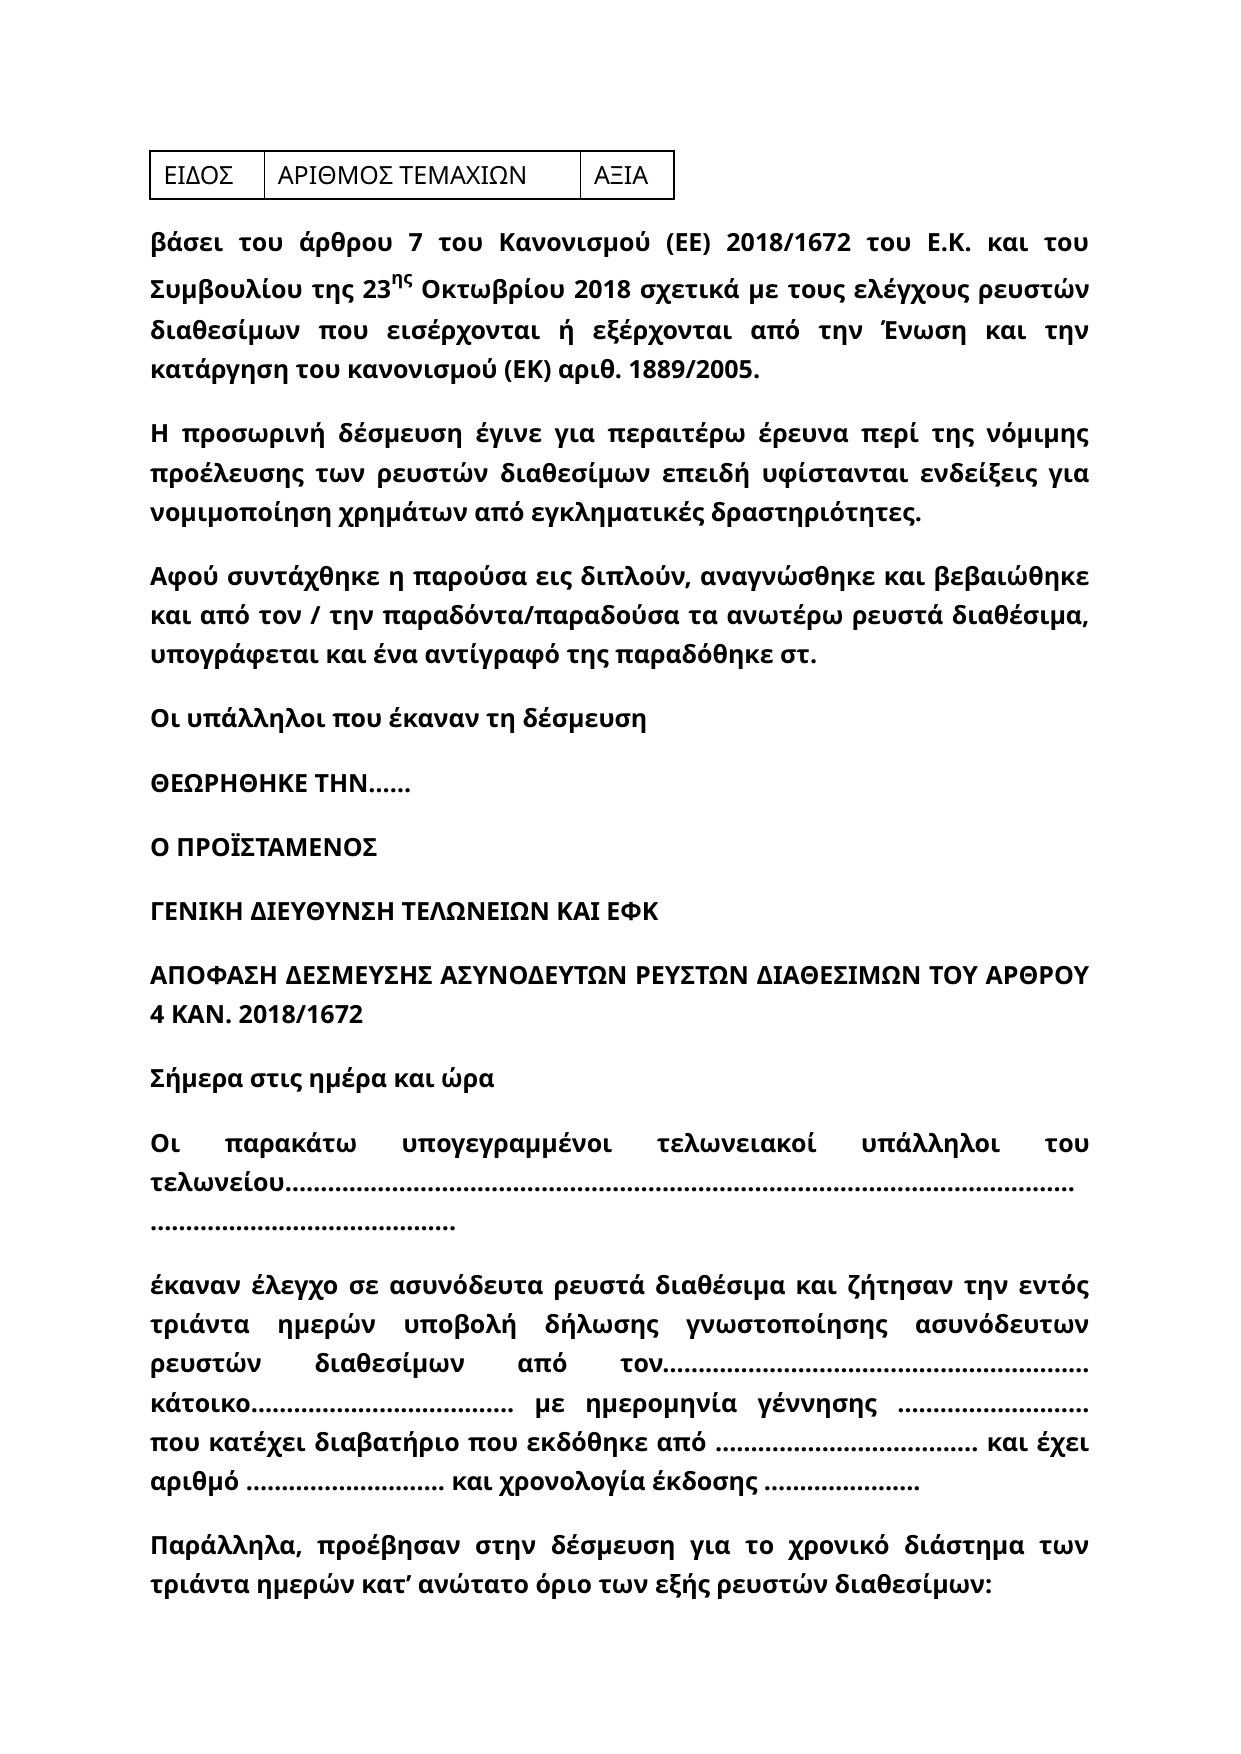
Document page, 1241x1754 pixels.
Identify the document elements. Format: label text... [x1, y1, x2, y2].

text Ο ΠΡΟΪΣΤΑΜΕΝΟΣ [150, 829, 1090, 863]
table_header ΕΙΔΟΣ [151, 152, 264, 198]
text Οι υπάλληλοι που έκαναν τη δέσμευση [150, 701, 1090, 735]
text ΑΠΟΦΑΣΗ ΔΕΣΜΕΥΣΗΣ ΑΣΥΝΟΔΕΥΤΩΝ ΡΕΥΣΤΩΝ ΔΙΑΘΕΣΙΜΩΝ ΤΟΥ ΑΡΘΡΟΥ 4 ΚΑΝ. 2018/1672 [150, 958, 1090, 1031]
text ΘΕΩΡΗΘΗΚΕ ΤΗΝ…… [150, 765, 1090, 799]
text Η προσωρινή δέσμευση έγινε για περαιτέρω έρευνα περί της νόμιμης προέλευσης των ρευστών διαθεσίμων επειδή υφίστανται ενδείξεις για νομιμοποίηση χρημάτων από εγκληματικές δραστηριότητες. [150, 416, 1090, 528]
text βάσει του άρθρου 7 του Κανονισμού (ΕΕ) 2018/1672 του Ε.Κ. και του Συμβουλίου της 23ης Οκτωβρίου 2018 σχετικά με τους ελέγχους ρευστών διαθεσίμων που εισέρχονται ή εξέρχονται από την Ένωση και την κατάργηση του κανονισμού (ΕΚ) αριθ. 1889/2005. [150, 225, 1090, 386]
text Σήμερα στις ημέρα και ώρα [150, 1061, 1090, 1095]
table_header ΑΡΙΘΜΟΣ ΤΕΜΑΧΙΩΝ [265, 152, 580, 198]
text Αφού συντάχθηκε η παρούσα εις διπλούν, αναγνώσθηκε και βεβαιώθηκε και από τον / την παραδόντα/παραδούσα τα ανωτέρω ρευστά διαθέσιμα, υπογράφεται και ένα αντίγραφό της παραδόθηκε στ. [150, 559, 1090, 671]
table_header ΑΞΙΑ [581, 152, 673, 198]
text Οι παρακάτω υπογεγραμμένοι τελωνειακοί υπάλληλοι του τελωνείου………………………………………………………………………………………………………………………………………. [150, 1125, 1090, 1238]
text ΓΕΝΙΚΗ ΔΙΕΥΘΥΝΣΗ ΤΕΛΩΝΕΙΩΝ ΚΑΙ ΕΦΚ [150, 894, 1090, 928]
text Παράλληλα, προέβησαν στην δέσμευση για το χρονικό διάστημα των τριάντα ημερών κατ’ ανώτατο όριο των εξής ρευστών διαθεσίμων: [150, 1528, 1090, 1601]
text έκαναν έλεγχο σε ασυνόδευτα ρευστά διαθέσιμα και ζήτησαν την εντός τριάντα ημερών υποβολή δήλωσης γνωστοποίησης ασυνόδευτων ρευστών διαθεσίμων από τον…………………………………………………… κάτοικο………………………………. με ημερομηνία γέννησης ……………………… που κατέχει διαβατήριο που εκδόθηκε από ………………………………. και έχει αριθμό ………………………. και χρονολογία έκδοσης …………………. [150, 1268, 1090, 1498]
